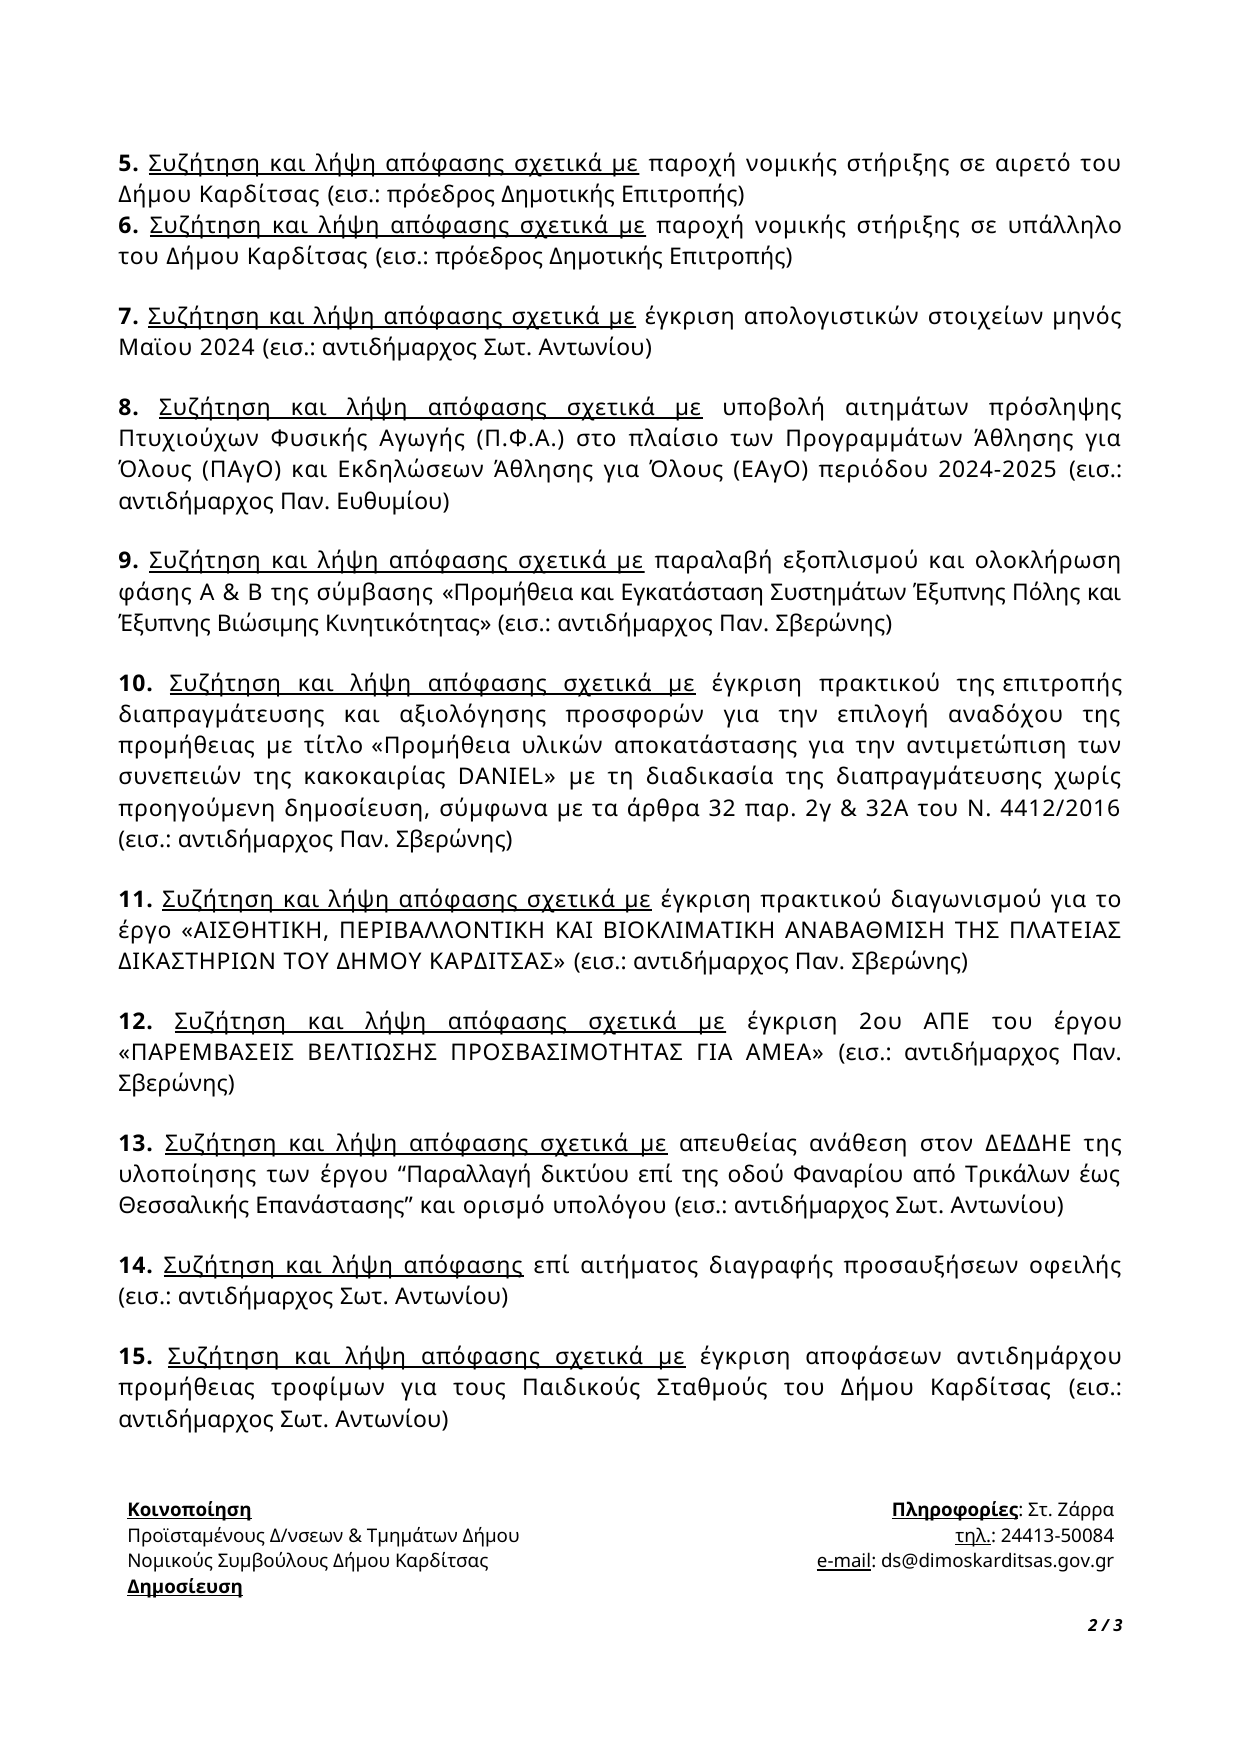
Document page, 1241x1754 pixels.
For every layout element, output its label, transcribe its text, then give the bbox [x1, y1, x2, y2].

list 14. Συζήτηση και λήψη απόφασης επί αιτήματος διαγραφής προσαυξήσεων οφειλής (εισ.: αντιδήμαρχος Σωτ. Αντωνίου) [118, 1249, 1122, 1312]
list 11. Συζήτηση και λήψη απόφασης σχετικά με έγκριση πρακτικού διαγωνισμού για το έργο «ΑΙΣΘΗΤΙΚΗ, ΠΕΡΙΒΑΛΛΟΝΤΙΚΗ ΚΑΙ ΒΙΟΚΛΙΜΑΤΙΚΗ ΑΝΑΒΑΘΜΙΣΗ ΤΗΣ ΠΛΑΤΕΙΑΣ ΔΙΚΑΣΤΗΡΙΩΝ ΤΟΥ ΔΗΜΟΥ ΚΑΡΔΙΤΣΑΣ» (εισ.: αντιδήμαρχος Παν. Σβερώνης) [118, 882, 1122, 976]
list 7. Συζήτηση και λήψη απόφασης σχετικά με έγκριση απολογιστικών στοιχείων μηνός Μαϊου 2024 (εισ.: αντιδήμαρχος Σωτ. Αντωνίου) [118, 300, 1122, 362]
list 8. Συζήτηση και λήψη απόφασης σχετικά με υποβολή αιτημάτων πρόσληψης Πτυχιούχων Φυσικής Αγωγής (Π.Φ.Α.) στο πλαίσιο των Προγραμμάτων Άθλησης για Όλους (ΠΑγΟ) και Εκδηλώσεων Άθλησης για Όλους (ΕΑγΟ) περιόδου 2024-2025 (εισ.: αντιδήμαρχος Παν. Ευθυμίου) [118, 391, 1122, 516]
table_header Κοινοποίηση Προϊσταμένους Δ/νσεων & Τμημάτων Δήμου Νομικούς Συμβούλους Δήμου Καρδίτσας Δημοσίευση [118, 1491, 573, 1604]
table_header Πληροφορίες: Στ. Ζάρρα τηλ.: 24413-50084 e-mail: ds@dimoskarditsas.gov.gr [585, 1491, 1120, 1604]
list 5. Συζήτηση και λήψη απόφασης σχετικά με παροχή νομικής στήριξης σε αιρετό του Δήμου Καρδίτσας (εισ.: πρόεδρος Δημοτικής Επιτροπής) [118, 147, 1122, 209]
table_header [573, 1491, 585, 1604]
list 10. Συζήτηση και λήψη απόφασης σχετικά με έγκριση πρακτικού της επιτροπής διαπραγμάτευσης και αξιολόγησης προσφορών για την επιλογή αναδόχου της προμήθειας με τίτλο «Προμήθεια υλικών αποκατάστασης για την αντιμετώπιση των συνεπειών της κακοκαιρίας DANIEL» με τη διαδικασία της διαπραγμάτευσης χωρίς προηγούμενη δημοσίευση, σύμφωνα με τα άρθρα 32 παρ. 2γ & 32Α του Ν. 4412/2016 (εισ.: αντιδήμαρχος Παν. Σβερώνης) [118, 667, 1122, 854]
list 15. Συζήτηση και λήψη απόφασης σχετικά με έγκριση αποφάσεων αντιδημάρχου προμήθειας τροφίμων για τους Παιδικούς Σταθμούς του Δήμου Καρδίτσας (εισ.: αντιδήμαρχος Σωτ. Αντωνίου) [118, 1340, 1122, 1434]
list 6. Συζήτηση και λήψη απόφασης σχετικά με παροχή νομικής στήριξης σε υπάλληλο του Δήμου Καρδίτσας (εισ.: πρόεδρος Δημοτικής Επιτροπής) [118, 209, 1122, 272]
list 9. Συζήτηση και λήψη απόφασης σχετικά με παραλαβή εξοπλισμού και ολοκλήρωση φάσης Α & Β της σύμβασης «Προμήθεια και Εγκατάσταση Συστημάτων Έξυπνης Πόλης και Έξυπνης Βιώσιμης Κινητικότητας» (εισ.: αντιδήμαρχος Παν. Σβερώνης) [118, 544, 1122, 638]
list 12. Συζήτηση και λήψη απόφασης σχετικά με έγκριση 2ου ΑΠΕ του έργου «ΠΑΡΕΜΒΑΣΕΙΣ ΒΕΛΤΙΩΣΗΣ ΠΡΟΣΒΑΣΙΜΟΤΗΤΑΣ ΓΙΑ ΑΜΕΑ» (εισ.: αντιδήμαρχος Παν. Σβερώνης) [118, 1005, 1122, 1098]
list 13. Συζήτηση και λήψη απόφασης σχετικά με απευθείας ανάθεση στον ΔΕΔΔΗΕ της υλοποίησης των έργου “Παραλλαγή δικτύου επί της οδού Φαναρίου από Τρικάλων έως Θεσσαλικής Επανάστασης” και ορισμό υπολόγου (εισ.: αντιδήμαρχος Σωτ. Αντωνίου) [118, 1127, 1122, 1221]
